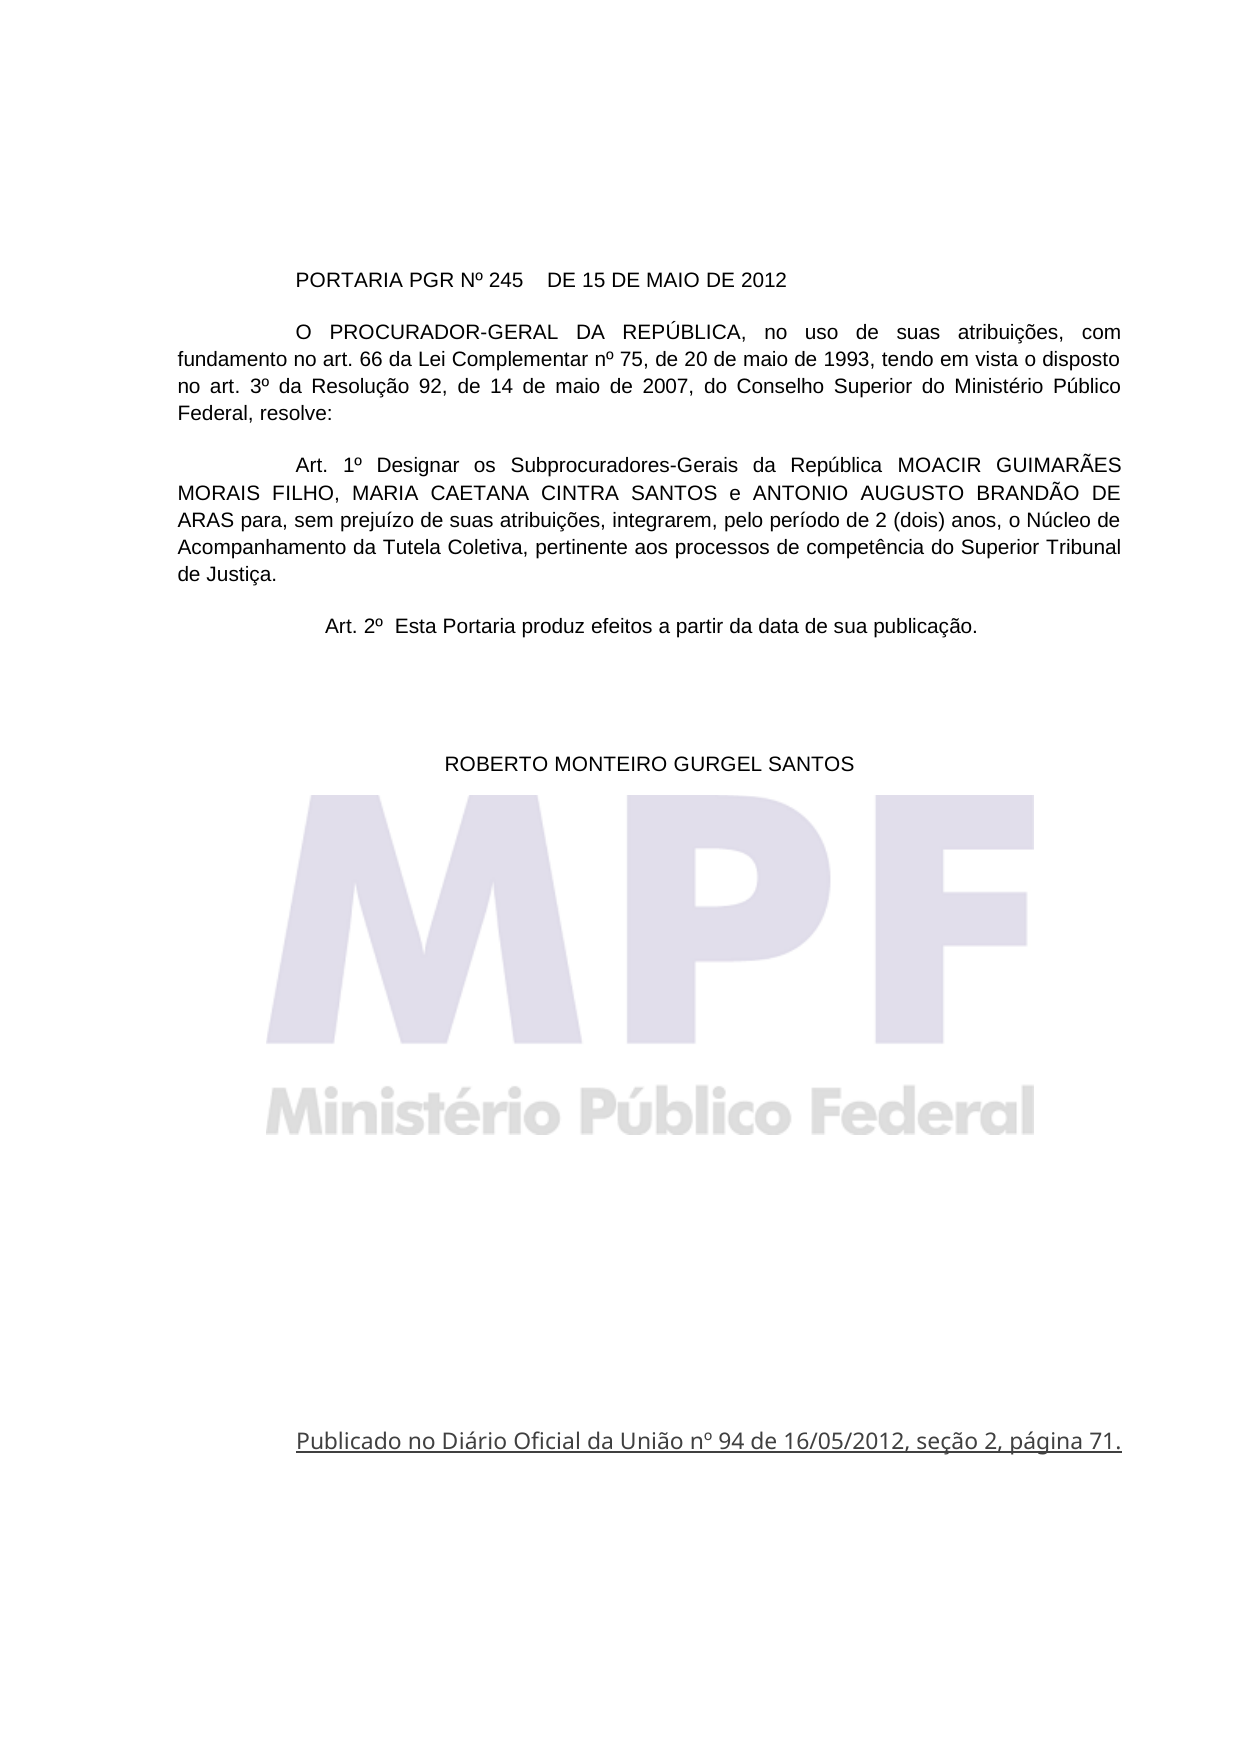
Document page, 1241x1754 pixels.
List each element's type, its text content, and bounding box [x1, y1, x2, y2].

text ROBERTO MONTEIRO GURGEL SANTOS [177, 752, 1122, 776]
text Art. 1º Designar os Subprocuradores-Gerais da República MOACIR GUIMARÃES MORAIS FILHO, MARIA CAETANA CINTRA SANTOS e ANTONIO AUGUSTO BRANDÃO DE ARAS para, sem prejuízo de suas atribuições, integrarem, pelo período de 2 (dois) anos, o Núcleo de Acompanhamento da Tutela Coletiva, pertinente aos processos de competência do Superior Tribunal de Justiça. [177, 451, 1122, 587]
text PORTARIA PGR Nº 245 DE 15 DE MAIO DE 2012 [177, 266, 1122, 293]
text Art. 2º Esta Portaria produz efeitos a partir da data de sua publicação. [177, 612, 1122, 639]
text Publicado no Diário Oficial da União nº 94 de 16/05/2012, seção 2, página 71. [177, 1428, 1122, 1455]
picture [266, 795, 1034, 1136]
text O PROCURADOR-GERAL DA REPÚBLICA, no uso de suas atribuições, com fundamento no art. 66 da Lei Complementar nº 75, de 20 de maio de 1993, tendo em vista o disposto no art. 3º da Resolução 92, de 14 de maio de 2007, do Conselho Superior do Ministério Público Federal, resolve: [177, 318, 1122, 426]
